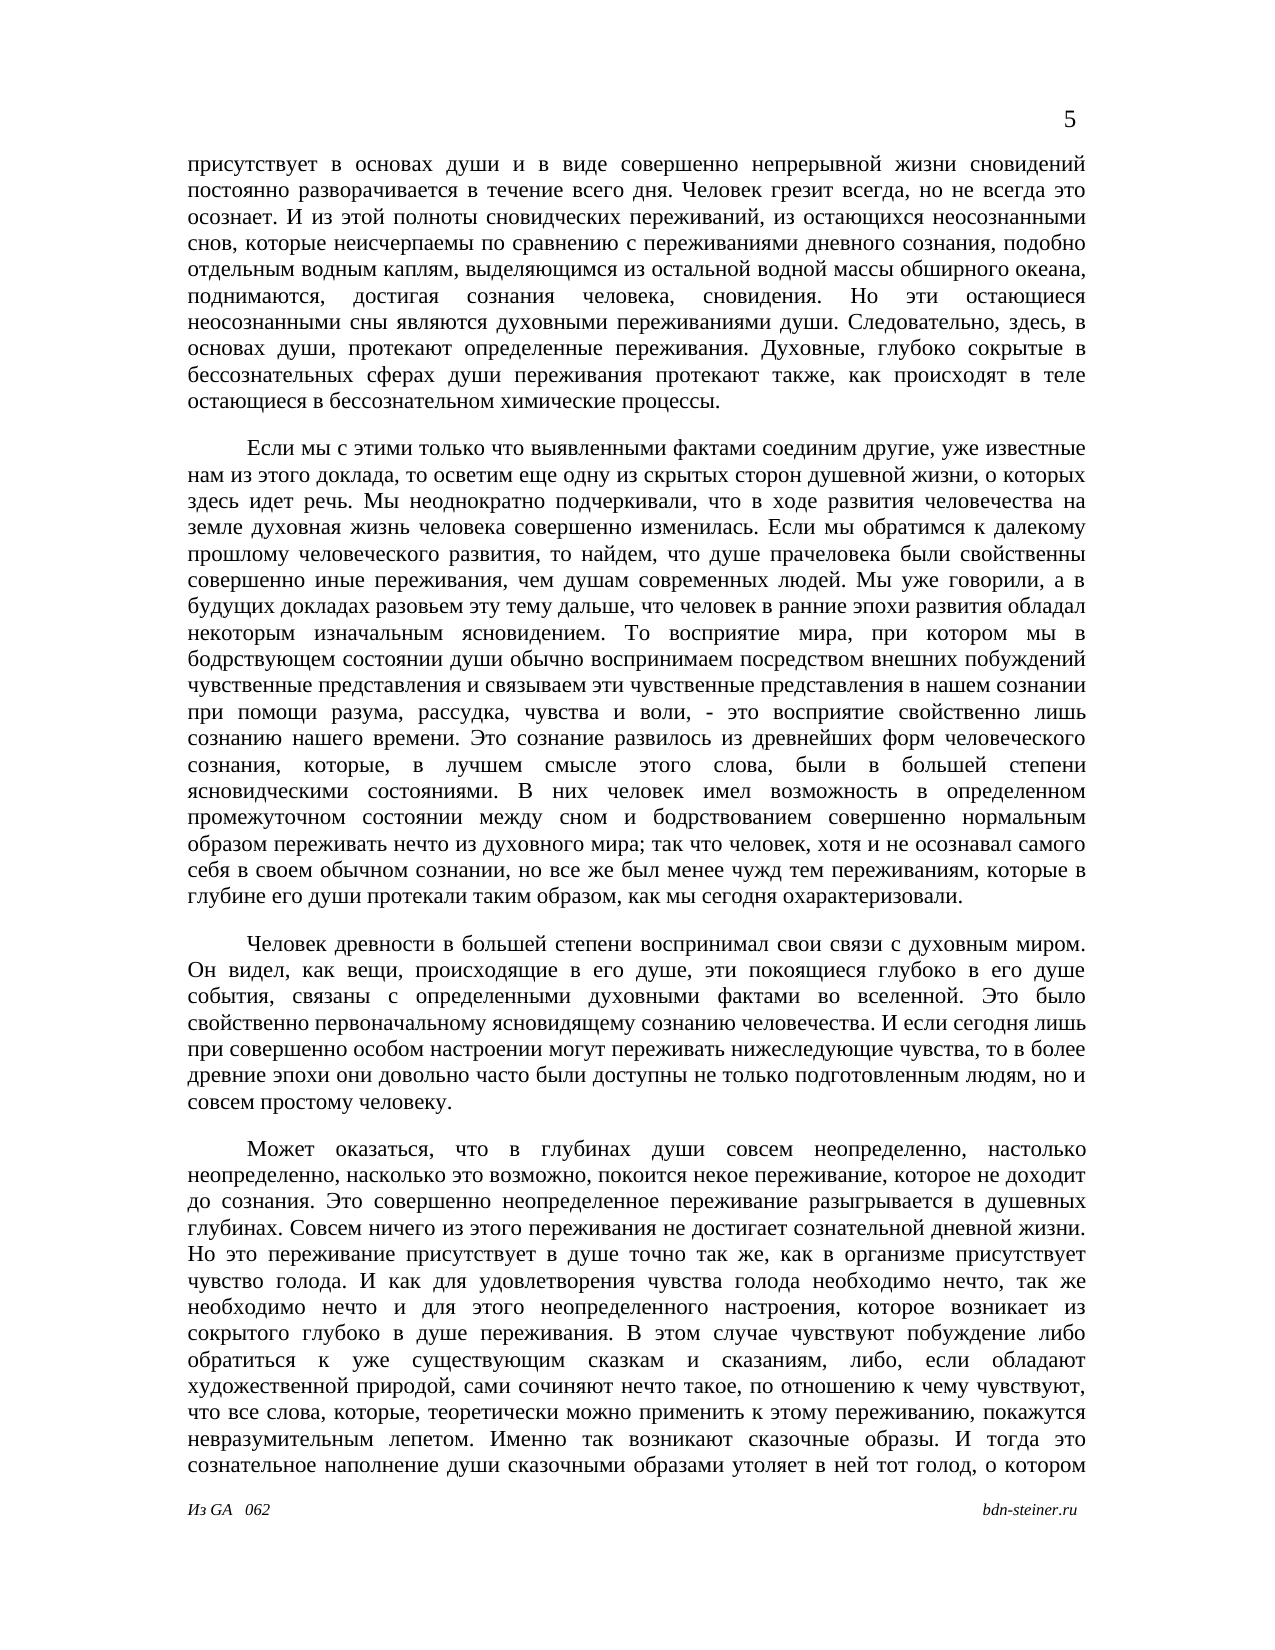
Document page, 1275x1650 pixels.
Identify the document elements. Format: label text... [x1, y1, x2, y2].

text Может оказаться, что в глубинах души совсем неопределенно, настолько неопределенно, насколько это возможно, покоится некое переживание, которое не доходит до сознания. Это совершенно неопределенное переживание разыгрывается в душевных глубинах. Совсем ничего из этого переживания не достигает сознательной дневной жизни. Но это переживание присутствует в душе точно так же, как в организме присутствует чувство голода. И как для удовлетворения чувства голода необходимо нечто, так же необходимо нечто и для этого неопределенного настроения, которое возникает из сокрытого глубоко в душе переживания. В этом случае чувствуют побуждение либо обратиться к уже существующим сказкам и сказаниям, либо, если обладают художественной природой, сами сочиняют нечто такое, по отношению к чему чувствуют, что все слова, которые, теоретически можно применить к этому переживанию, покажутся невразумительным лепетом. Именно так возникают сказочные образы. И тогда это сознательное наполнение души сказочными образами утоляет в ней тот голод, о котором [187, 1135, 1087, 1477]
text Если мы с этими только что выявленными фактами соединим другие, уже известные нам из этого доклада, то осветим еще одну из скрытых сторон душевной жизни, о которых здесь идет речь. Мы неоднократно подчеркивали, что в ходе развития человечества на земле духовная жизнь человека совершенно изменилась. Если мы обратимся к далекому прошлому человеческого развития, то найдем, что душе прачеловека были свойственны совершенно иные переживания, чем душам современных людей. Мы уже говорили, а в будущих докладах разовьем эту тему дальше, что человек в ранние эпохи развития обладал некоторым изначальным ясновидением. То восприятие мира, при котором мы в бодрствующем состоянии души обычно воспринимаем посредством внешних побуждений чувственные представления и связываем эти чувственные представления в нашем сознании при помощи разума, рассудка, чувства и воли, - это восприятие свойственно лишь сознанию нашего времени. Это сознание развилось из древнейших форм человеческого сознания, которые, в лучшем смысле этого слова, были в большей степени ясновидческими состояниями. В них человек имел возможность в определенном промежуточном состоянии между сном и бодрствованием совершенно нормальным образом переживать нечто из духовного мира; так что человек, хотя и не осознавал самого себя в своем обычном сознании, но все же был менее чужд тем переживаниям, которые в глубине его души протекали таким образом, как мы сегодня охарактеризовали. [187, 434, 1087, 909]
text Человек древности в большей степени воспринимал свои связи с духовным миром. Он видел, как вещи, происходящие в его душе, эти покоящиеся глубоко в его душе события, связаны с определенными духовными фактами во вселенной. Это было свойственно первоначальному ясновидящему сознанию человечества. И если сегодня лишь при совершенно особом настроении могут переживать нижеследующие чувства, то в более древние эпохи они довольно часто были доступны не только подготовленным людям, но и совсем простому человеку. [187, 929, 1087, 1114]
text присутствует в основах души и в виде совершенно непрерывной жизни сновидений постоянно разворачивается в течение всего дня. Человек грезит всегда, но не всегда это осознает. И из этой полноты сновидческих переживаний, из остающихся неосознанными снов, которые неисчерпаемы по сравнению с переживаниями дневного сознания, подобно отдельным водным каплям, выделяющимся из остальной водной массы обширного океана, поднимаются, достигая сознания человека, сновидения. Но эти остающиеся неосознанными сны являются духовными переживаниями души. Следовательно, здесь, в основах души, протекают определенные переживания. Духовные, глубоко сокрытые в бессознательных сферах души переживания протекают также, как происходят в теле остающиеся в бессознательном химические процессы. [187, 150, 1087, 413]
